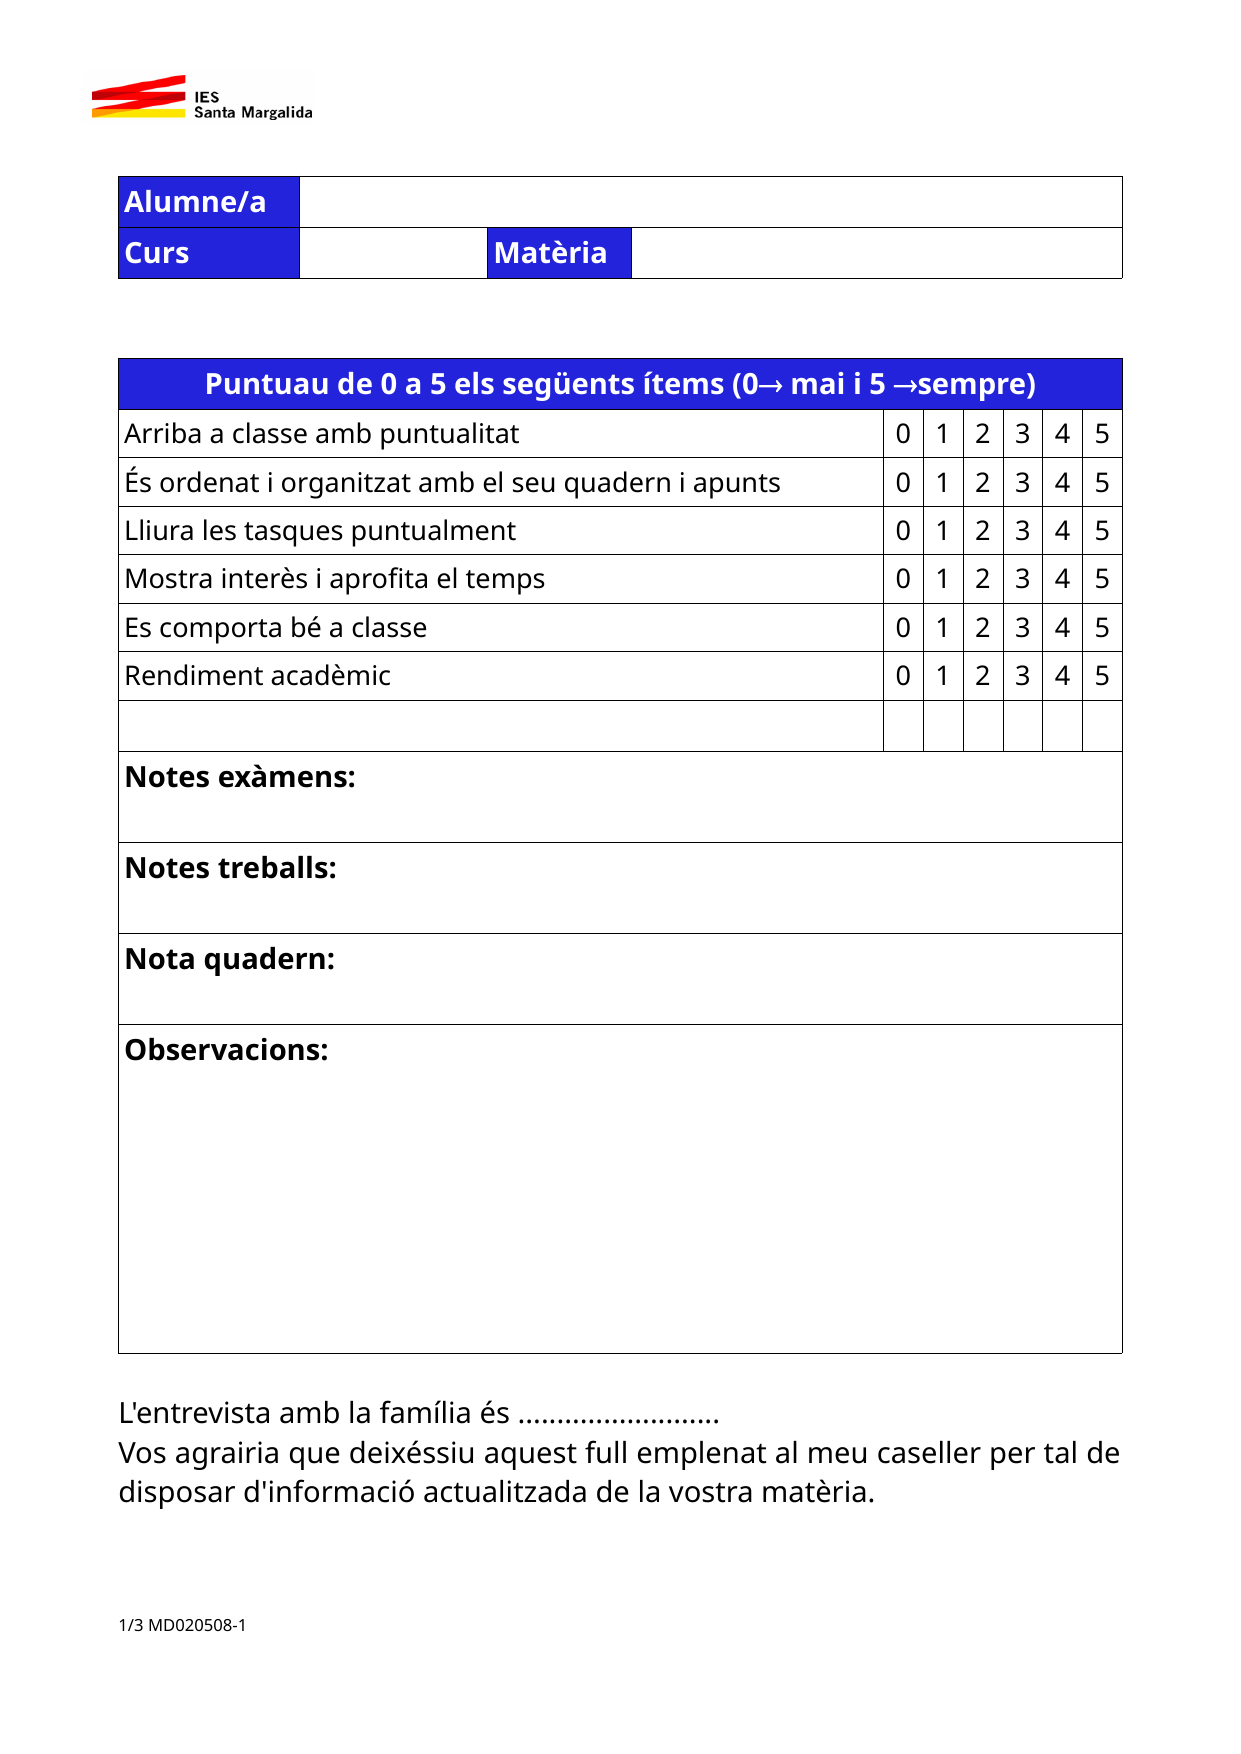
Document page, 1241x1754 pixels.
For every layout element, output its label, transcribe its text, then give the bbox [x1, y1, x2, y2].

table_cell [119, 701, 883, 751]
text Vos agrairia que deixéssiu aquest full emplenat al meu caseller per tal de disposar d'informació actualitzada de la vostra matèria. [118, 1432, 1122, 1511]
table_cell 3 [1004, 507, 1042, 554]
table_cell 5 [1083, 507, 1122, 554]
table_cell 3 [1004, 652, 1042, 699]
table_cell 0 [884, 507, 923, 554]
table_cell 1 [924, 555, 963, 603]
table_cell [964, 701, 1003, 751]
table_cell [1004, 701, 1042, 751]
table_cell 0 [884, 555, 923, 603]
table_cell 2 [964, 458, 1003, 506]
table_cell 0 [884, 652, 923, 699]
table_cell 4 [1043, 604, 1082, 651]
table_cell 5 [1083, 555, 1122, 603]
table_cell 4 [1043, 555, 1082, 603]
table_cell Notes exàmens: [119, 752, 1122, 842]
table_cell Rendiment acadèmic [119, 652, 883, 699]
table_header Puntuau de 0 a 5 els següents ítems (0® mai i 5 ®sempre) [119, 359, 1122, 409]
table_cell 0 [884, 458, 923, 506]
table_header Alumne/a [119, 177, 299, 227]
table_cell 2 [964, 507, 1003, 554]
table_header [300, 177, 1122, 227]
table_cell 3 [1004, 458, 1042, 506]
table_cell 2 [964, 555, 1003, 603]
table_cell 1 [924, 410, 963, 457]
table_cell Curs [119, 228, 299, 278]
table_cell Mostra interès i aprofita el temps [119, 555, 883, 603]
table_cell 4 [1043, 410, 1082, 457]
table_cell 1 [924, 507, 963, 554]
table_cell Observacions: [119, 1025, 1122, 1353]
table_cell 4 [1043, 652, 1082, 699]
table_cell 5 [1083, 652, 1122, 699]
table_cell 1 [924, 604, 963, 651]
table_cell 5 [1083, 604, 1122, 651]
table_cell 4 [1043, 458, 1082, 506]
table_cell 2 [964, 410, 1003, 457]
table_cell [632, 228, 1122, 278]
table_cell Matèria [488, 228, 631, 278]
table_cell 4 [1043, 507, 1082, 554]
picture [83, 70, 315, 124]
table_cell 3 [1004, 410, 1042, 457]
table_cell 1 [924, 652, 963, 699]
table_cell [1043, 701, 1082, 751]
table_cell Arriba a classe amb puntualitat [119, 410, 883, 457]
table_cell [884, 701, 923, 751]
table_cell És ordenat i organitzat amb el seu quadern i apunts [119, 458, 883, 506]
table_cell 5 [1083, 458, 1122, 506]
table_cell 3 [1004, 555, 1042, 603]
table_cell 5 [1083, 410, 1122, 457]
table_cell Lliura les tasques puntualment [119, 507, 883, 554]
table_cell [300, 228, 487, 278]
table_cell 2 [964, 604, 1003, 651]
table_cell 0 [884, 604, 923, 651]
table_cell Nota quadern: [119, 934, 1122, 1023]
table_cell [924, 701, 963, 751]
text L'entrevista amb la família és .......................... [118, 1392, 1122, 1432]
table_cell 2 [964, 652, 1003, 699]
table_cell 0 [884, 410, 923, 457]
table_cell [1083, 701, 1122, 751]
table_cell Notes treballs: [119, 843, 1122, 933]
table_cell Es comporta bé a classe [119, 604, 883, 651]
table_cell 3 [1004, 604, 1042, 651]
table_cell 1 [924, 458, 963, 506]
